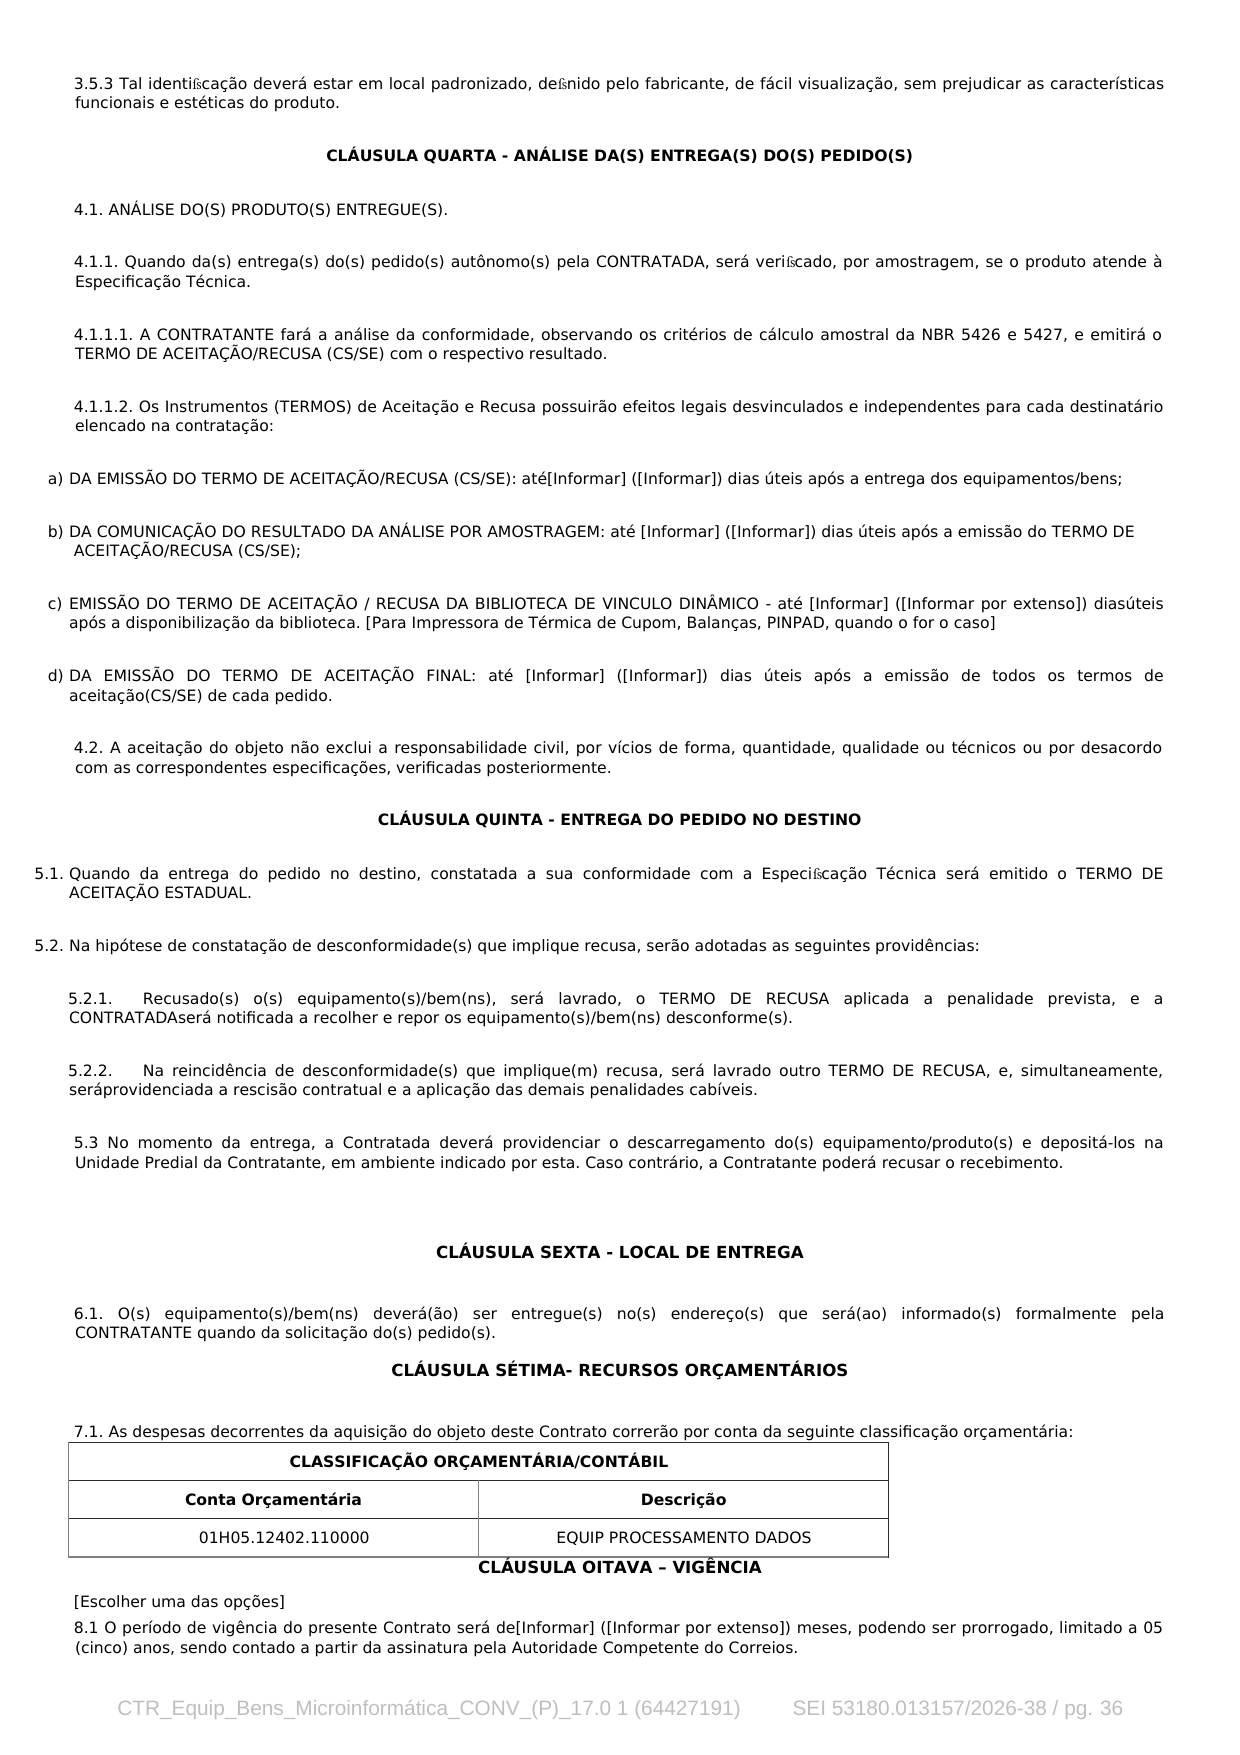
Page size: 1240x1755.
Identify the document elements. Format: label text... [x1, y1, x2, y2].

table_cell Descrição [479, 1481, 888, 1518]
table_header CLASSIFICAÇÃO ORÇAMENTÁRIA/CONTÁBIL [69, 1443, 888, 1480]
text 4.1.1.2. Os Instrumentos (TERMOS) de Aceitação e Recusa possuirão efeitos legais desvinculados e independentes para cada destinatário elencado na contratação: [74, 398, 1165, 435]
list DA COMUNICAÇÃO DO RESULTADO DA ANÁLISE POR AMOSTRAGEM: até [Informar] ([Informar]) dias úteis após a emissão do TERMO DE [48, 523, 1165, 541]
list Recusado(s) o(s) equipamento(s)/bem(ns), será lavrado, o TERMO DE RECUSA aplicada a penalidade prevista, e a CONTRATADAserá notificada a recolher e repor os equipamento(s)/bem(ns) desconforme(s). [68, 990, 1165, 1027]
table_cell Conta Orçamentária [69, 1481, 478, 1518]
table_cell EQUIP PROCESSAMENTO DADOS [479, 1519, 888, 1556]
text [Escolher uma das opções] [74, 1593, 1165, 1611]
subtitle CLÁUSULA OITAVA – VIGÊNCIA [70, 1557, 1169, 1577]
text 4.1. ANÁLISE DO(S) PRODUTO(S) ENTREGUE(S). [74, 201, 1165, 219]
subtitle CLÁUSULA SÉTIMA- RECURSOS ORÇAMENTÁRIOS [70, 1361, 1169, 1380]
text 5.3 No momento da entrega, a Contratada deverá providenciar o descarregamento do(s) equipamento/produto(s) e depositá-los na Unidade Predial da Contratante, em ambiente indicado por esta. Caso contrário, a Contratante poderá recusar o recebimento. [74, 1134, 1165, 1172]
subtitle CLÁUSULA SEXTA - LOCAL DE ENTREGA [70, 1243, 1169, 1263]
list DA EMISSÃO DO TERMO DE ACEITAÇÃO/RECUSA (CS/SE): até[Informar] ([Informar]) dias úteis após a entrega dos equipamentos/bens; [48, 470, 1165, 488]
text 4.2. A aceitação do objeto não exclui a responsabilidade civil, por vícios de forma, quantidade, qualidade ou técnicos ou por desacordo com as correspondentes especificações, verificadas posteriormente. [74, 739, 1165, 777]
text CLÁUSULA QUARTA - ANÁLISE DA(S) ENTREGA(S) DO(S) PEDIDO(S) [69, 147, 1170, 165]
text 7.1. As despesas decorrentes da aquisição do objeto deste Contrato correrão por conta da seguinte classificação orçamentária: [74, 1423, 1165, 1441]
text 6.1. O(s) equipamento(s)/bem(ns) deverá(ão) ser entregue(s) no(s) endereço(s) que será(ao) informado(s) formalmente pela CONTRATANTE quando da solicitação do(s) pedido(s). [74, 1305, 1165, 1343]
text 4.1.1.1. A CONTRATANTE fará a análise da conformidade, observando os critérios de cálculo amostral da NBR 5426 e 5427, e emitirá o TERMO DE ACEITAÇÃO/RECUSA (CS/SE) com o respectivo resultado. [74, 326, 1165, 363]
table_cell 01H05.12402.110000 [69, 1519, 478, 1556]
text ACEITAÇÃO/RECUSA (CS/SE); [74, 542, 1165, 560]
text 8.1 O período de vigência do presente Contrato será de[Informar] ([Informar por extenso]) meses, podendo ser prorrogado, limitado a 05 (cinco) anos, sendo contado a partir da assinatura pela Autoridade Competente do Correios. [74, 1619, 1165, 1657]
list EMISSÃO DO TERMO DE ACEITAÇÃO / RECUSA DA BIBLIOTECA DE VINCULO DINÂMICO - até [Informar] ([Informar por extenso]) diasúteis após a disponibilização da biblioteca. [Para Impressora de Térmica de Cupom, Balanças, PINPAD, quando o for o caso] [48, 595, 1165, 632]
list DA EMISSÃO DO TERMO DE ACEITAÇÃO FINAL: até [Informar] ([Informar]) dias úteis após a emissão de todos os termos de aceitação(CS/SE) de cada pedido. [48, 667, 1165, 705]
list Na hipótese de constatação de desconformidade(s) que implique recusa, serão adotadas as seguintes providências: [34, 937, 1165, 955]
text 4.1.1. Quando da(s) entrega(s) do(s) pedido(s) autônomo(s) pela CONTRATADA, será vericado, por amostragem, se o produto atende à Especificação Técnica. [74, 253, 1165, 291]
list Na reincidência de desconformidade(s) que implique(m) recusa, será lavrado outro TERMO DE RECUSA, e, simultaneamente, seráprovidenciada a rescisão contratual e a aplicação das demais penalidades cabíveis. [68, 1062, 1165, 1099]
text 3.5.3 Tal identicação deverá estar em local padronizado, denido pelo fabricante, de fácil visualização, sem prejudicar as características funcionais e estéticas do produto. [74, 75, 1165, 113]
text CLÁUSULA QUINTA - ENTREGA DO PEDIDO NO DESTINO [69, 811, 1170, 829]
list Quando da entrega do pedido no destino, constatada a sua conformidade com a Especicação Técnica será emitido o TERMO DE ACEITAÇÃO ESTADUAL. [34, 865, 1165, 902]
